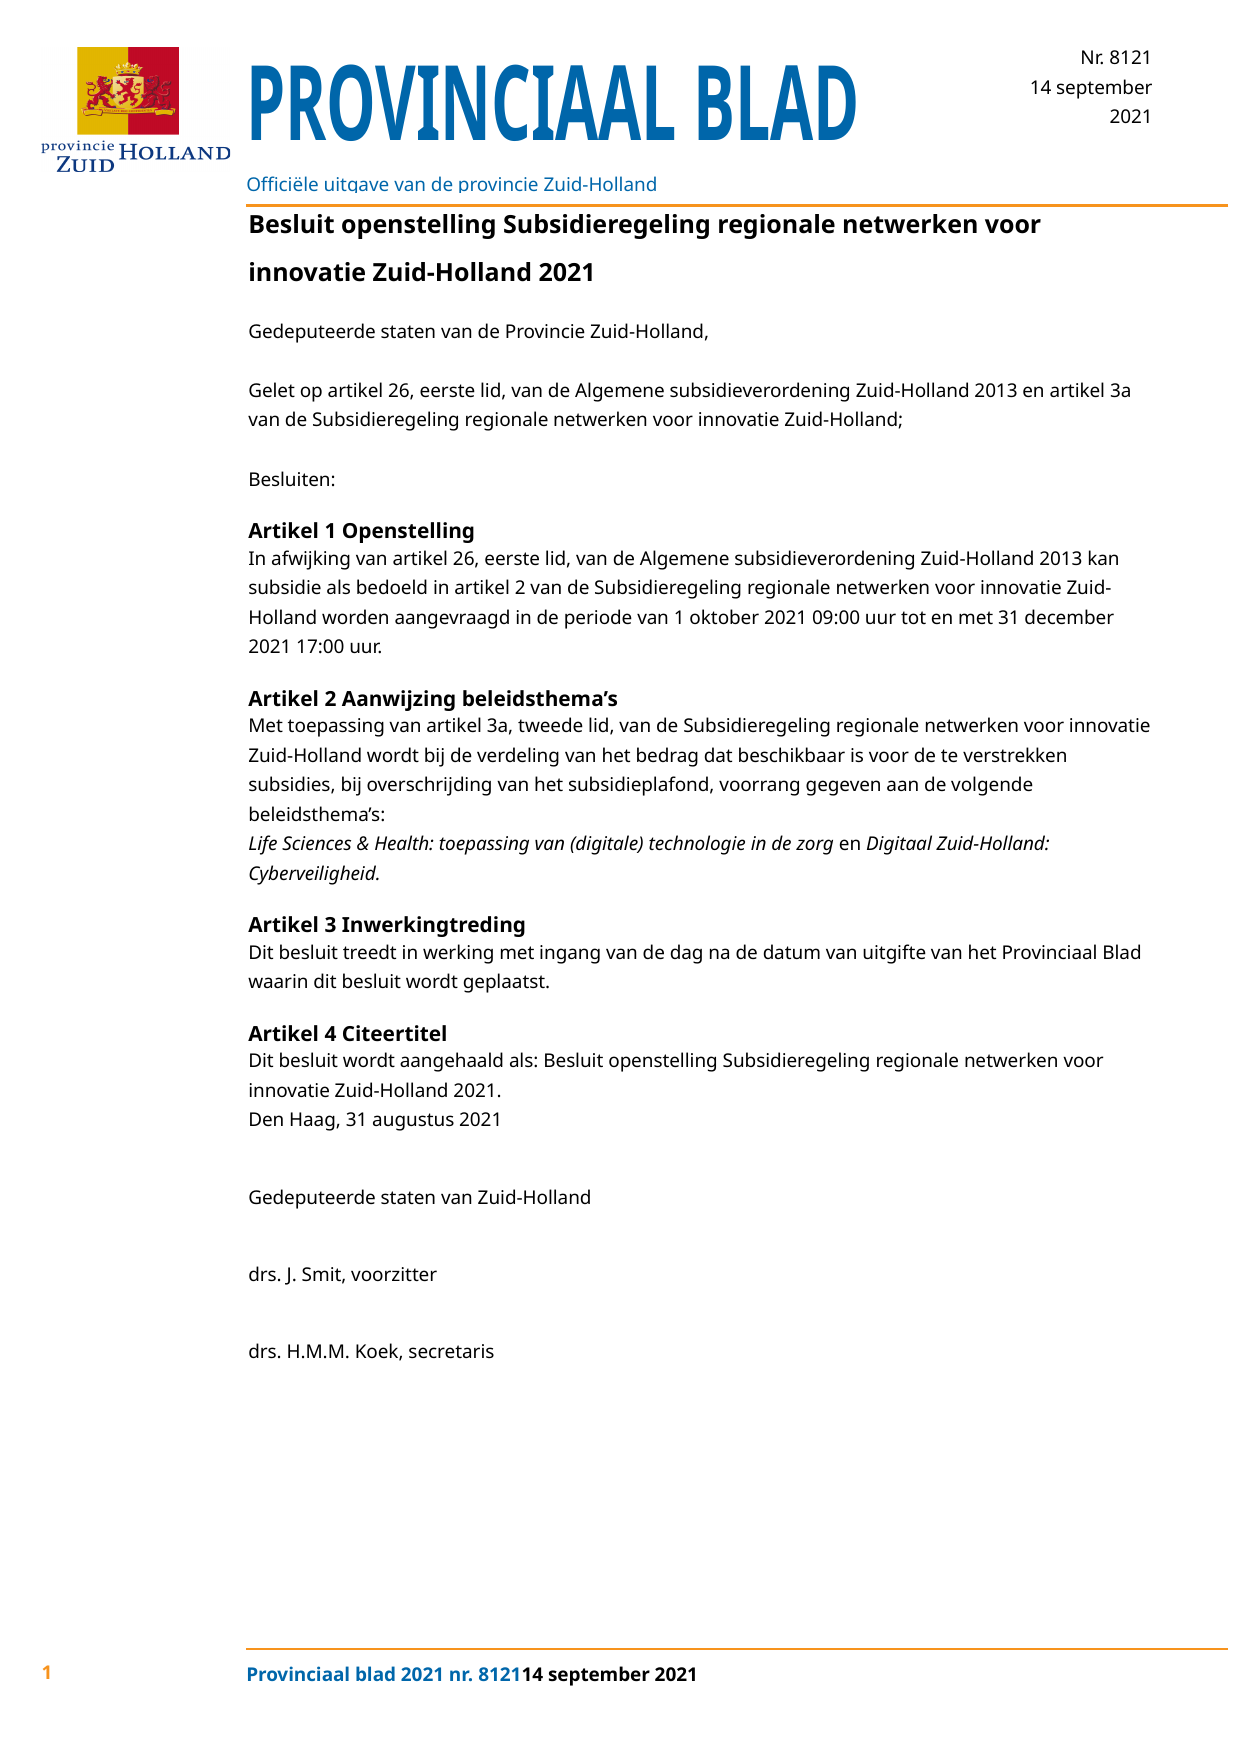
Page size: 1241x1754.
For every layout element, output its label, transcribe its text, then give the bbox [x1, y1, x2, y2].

text Artikel 4 Citeertitel [248, 1019, 1152, 1047]
text drs. J. Smit, voorzitter [248, 1261, 1152, 1287]
text Dit besluit wordt aangehaald als: Besluit openstelling Subsidieregeling regionale netwerken voor innovatie Zuid-Holland 2021. [248, 1047, 1152, 1103]
text Gelet op artikel 26, eerste lid, van de Algemene subsidieverordening Zuid-Holland 2013 en artikel 3a van de Subsidieregeling regionale netwerken voor innovatie Zuid-Holland; [248, 377, 1152, 432]
text Life Sciences & Health: toepassing van (digitale) technologie in de zorg en Digitaal Zuid-Holland: Cyberveiligheid. [248, 831, 1152, 886]
text Den Haag, 31 augustus 2021 [248, 1107, 1152, 1132]
text Dit besluit treedt in werking met ingang van de dag na de datum van uitgifte van het Provinciaal Blad waarin dit besluit wordt geplaatst. [248, 939, 1152, 994]
text Besluiten: [248, 466, 1152, 492]
text Besluit openstelling Subsidieregeling regionale netwerken voor innovatie Zuid-Holland 2021 [248, 207, 1152, 288]
text In afwijking van artikel 26, eerste lid, van de Algemene subsidieverordening Zuid-Holland 2013 kan subsidie als bedoeld in artikel 2 van de Subsidieregeling regionale netwerken voor innovatie Zuid-Holland worden aangevraagd in de periode van 1 oktober 2021 09:00 uur tot en met 31 december 2021 17:00 uur. [248, 545, 1152, 659]
text Artikel 2 Aanwijzing beleidsthema’s [248, 684, 1152, 712]
text Met toepassing van artikel 3a, tweede lid, van de Subsidieregeling regionale netwerken voor innovatie Zuid-Holland wordt bij de verdeling van het bedrag dat beschikbaar is voor de te verstrekken subsidies, bij overschrijding van het subsidieplafond, voorrang gegeven aan de volgende beleidsthema’s: [248, 712, 1152, 827]
text Gedeputeerde staten van Zuid-Holland [248, 1184, 1152, 1209]
text Gedeputeerde staten van de Provincie Zuid-Holland, [248, 318, 1152, 344]
text Artikel 3 Inwerkingtreding [248, 911, 1152, 939]
text Artikel 1 Openstelling [248, 516, 1152, 545]
picture [41, 47, 231, 172]
text drs. H.M.M. Koek, secretaris [248, 1338, 1152, 1364]
